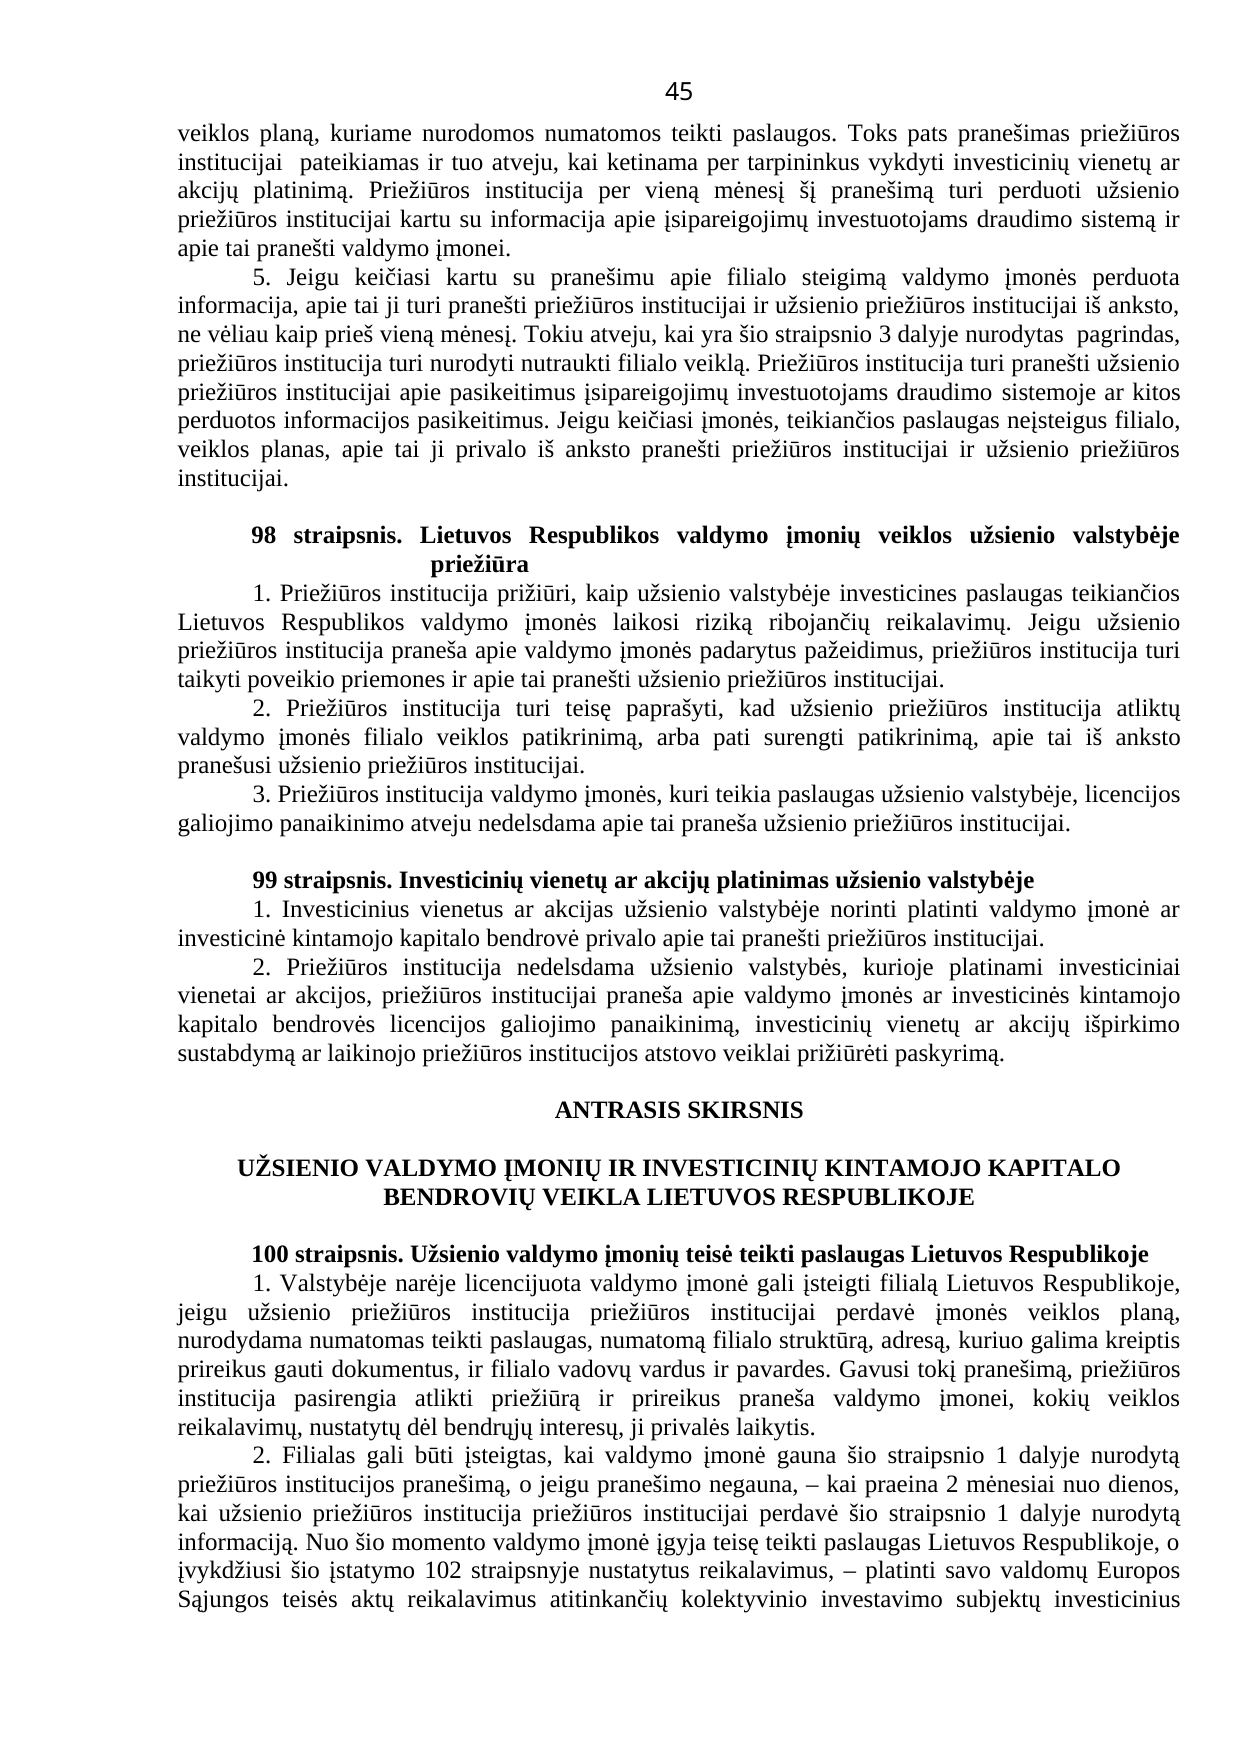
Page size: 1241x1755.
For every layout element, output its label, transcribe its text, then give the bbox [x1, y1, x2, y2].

text 2. Priežiūros institucija turi teisę paprašyti, kad užsienio priežiūros institucija atliktų valdymo įmonės filialo veiklos patikrinimą, arba pati surengti patikrinimą, apie tai iš anksto pranešusi užsienio priežiūros institucijai. [177, 693, 1181, 779]
text veiklos planą, kuriame nurodomos numatomos teikti paslaugos. Toks pats pranešimas priežiūros institucijai pateikiamas ir tuo atveju, kai ketinama per tarpininkus vykdyti investicinių vienetų ar akcijų platinimą. Priežiūros institucija per vieną mėnesį šį pranešimą turi perduoti užsienio priežiūros institucijai kartu su informacija apie įsipareigojimų investuotojams draudimo sistemą ir apie tai pranešti valdymo įmonei. [177, 118, 1181, 262]
text 1. Priežiūros institucija prižiūri, kaip užsienio valstybėje investicines paslaugas teikiančios Lietuvos Respublikos valdymo įmonės laikosi riziką ribojančių reikalavimų. Jeigu užsienio priežiūros institucija praneša apie valdymo įmonės padarytus pažeidimus, priežiūros institucija turi taikyti poveikio priemones ir apie tai pranešti užsienio priežiūros institucijai. [177, 578, 1181, 693]
text UŽSIENIO VALDYMO ĮMONIŲ IR INVESTICINIŲ KINTAMOJO KAPITALO BENDROVIŲ VEIKLA LIETUVOS RESPUBLIKOJE [177, 1153, 1181, 1211]
text 1. Investicinius vienetus ar akcijas užsienio valstybėje norinti platinti valdymo įmonė ar investicinė kintamojo kapitalo bendrovė privalo apie tai pranešti priežiūros institucijai. [177, 894, 1181, 952]
text 1. Valstybėje narėje licencijuota valdymo įmonė gali įsteigti filialą Lietuvos Respublikoje, jeigu užsienio priežiūros institucija priežiūros institucijai perdavė įmonės veiklos planą, nurodydama numatomas teikti paslaugas, numatomą filialo struktūrą, adresą, kuriuo galima kreiptis prireikus gauti dokumentus, ir filialo vadovų vardus ir pavardes. Gavusi tokį pranešimą, priežiūros institucija pasirengia atlikti priežiūrą ir prireikus praneša valdymo įmonei, kokių veiklos reikalavimų, nustatytų dėl bendrųjų interesų, ji privalės laikytis. [177, 1268, 1181, 1441]
text ANTRASIS SKIRSNIS [177, 1096, 1181, 1124]
text 2. Filialas gali būti įsteigtas, kai valdymo įmonė gauna šio straipsnio 1 dalyje nurodytą priežiūros institucijos pranešimą, o jeigu pranešimo negauna, – kai praeina 2 mėnesiai nuo dienos, kai užsienio priežiūros institucija priežiūros institucijai perdavė šio straipsnio 1 dalyje nurodytą informaciją. Nuo šio momento valdymo įmonė įgyja teisę teikti paslaugas Lietuvos Respublikoje, o įvykdžiusi šio įstatymo 102 straipsnyje nustatytus reikalavimus, – platinti savo valdomų Europos Sąjungos teisės aktų reikalavimus atitinkančių kolektyvinio investavimo subjektų investicinius [177, 1441, 1181, 1613]
text 98 straipsnis. Lietuvos Respublikos valdymo įmonių veiklos užsienio valstybėje priežiūra [251, 521, 1181, 578]
text 2. Priežiūros institucija nedelsdama užsienio valstybės, kurioje platinami investiciniai vienetai ar akcijos, priežiūros institucijai praneša apie valdymo įmonės ar investicinės kintamojo kapitalo bendrovės licencijos galiojimo panaikinimą, investicinių vienetų ar akcijų išpirkimo sustabdymą ar laikinojo priežiūros institucijos atstovo veiklai prižiūrėti paskyrimą. [177, 952, 1181, 1067]
text 99 straipsnis. Investicinių vienetų ar akcijų platinimas užsienio valstybėje [177, 866, 1181, 894]
text 5. Jeigu keičiasi kartu su pranešimu apie filialo steigimą valdymo įmonės perduota informacija, apie tai ji turi pranešti priežiūros institucijai ir užsienio priežiūros institucijai iš anksto, ne vėliau kaip prieš vieną mėnesį. Tokiu atveju, kai yra šio straipsnio 3 dalyje nurodytas pagrindas, priežiūros institucija turi nurodyti nutraukti filialo veiklą. Priežiūros institucija turi pranešti užsienio priežiūros institucijai apie pasikeitimus įsipareigojimų investuotojams draudimo sistemoje ar kitos perduotos informacijos pasikeitimus. Jeigu keičiasi įmonės, teikiančios paslaugas neįsteigus filialo, veiklos planas, apie tai ji privalo iš anksto pranešti priežiūros institucijai ir užsienio priežiūros institucijai. [177, 262, 1181, 492]
text 100 straipsnis. Užsienio valdymo įmonių teisė teikti paslaugas Lietuvos Respublikoje [251, 1239, 1181, 1268]
text 3. Priežiūros institucija valdymo įmonės, kuri teikia paslaugas užsienio valstybėje, licencijos galiojimo panaikinimo atveju nedelsdama apie tai praneša užsienio priežiūros institucijai. [177, 779, 1181, 837]
